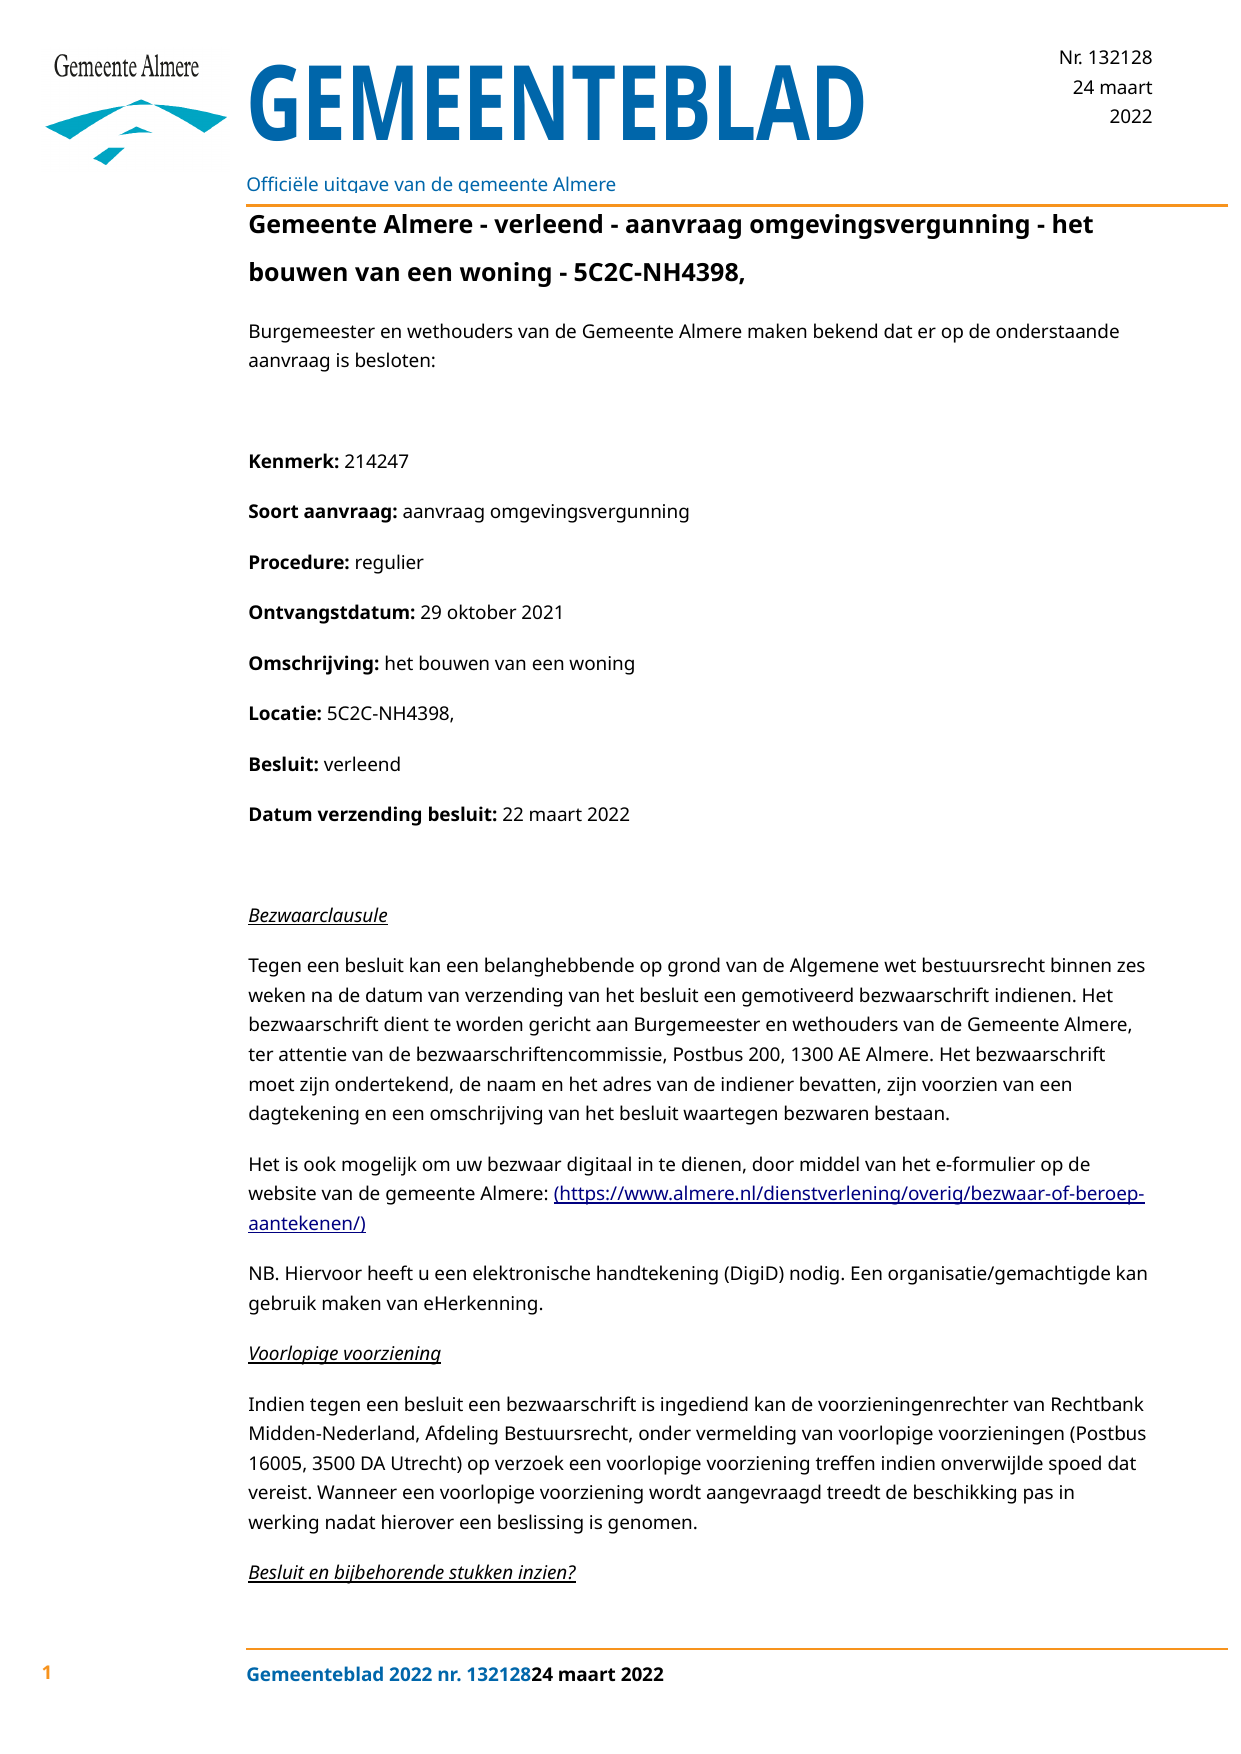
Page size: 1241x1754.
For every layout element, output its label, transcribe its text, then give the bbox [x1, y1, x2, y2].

text Besluit: verleend [248, 751, 1152, 777]
text Voorlopige voorziening [248, 1340, 1152, 1366]
text Indien tegen een besluit een bezwaarschrift is ingediend kan de voorzieningenrechter van Rechtbank Midden-Nederland, Afdeling Bestuursrecht, onder vermelding van voorlopige voorzieningen (Postbus 16005, 3500 DA Utrecht) op verzoek een voorlopige voorziening treffen indien onverwijlde spoed dat vereist. Wanneer een voorlopige voorziening wordt aangevraagd treedt de beschikking pas in werking nadat hierover een beslissing is genomen. [248, 1391, 1152, 1535]
text Procedure: regulier [248, 549, 1152, 575]
text Locatie: 5C2C-NH4398, [248, 700, 1152, 726]
text Tegen een besluit kan een belanghebbende op grond van de Algemene wet bestuursrecht binnen zes weken na de datum van verzending van het besluit een gemotiveerd bezwaarschrift indienen. Het bezwaarschrift dient te worden gericht aan Burgemeester en wethouders van de Gemeente Almere, ter attentie van de bezwaarschriftencommissie, Postbus 200, 1300 AE Almere. Het bezwaarschrift moet zijn ondertekend, de naam en het adres van de indiener bevatten, zijn voorzien van een dagtekening en een omschrijving van het besluit waartegen bezwaren bestaan. [248, 952, 1152, 1126]
picture [41, 47, 231, 172]
text Ontvangstdatum: 29 oktober 2021 [248, 599, 1152, 625]
text Het is ook mogelijk om uw bezwaar digitaal in te dienen, door middel van het e-formulier op de website van de gemeente Almere: (https://www.almere.nl/dienstverlening/overig/bezwaar-of-beroep-aantekenen/) [248, 1151, 1152, 1236]
text Omschrijving: het bouwen van een woning [248, 650, 1152, 676]
text Kenmerk: 214247 [248, 448, 1152, 474]
text Burgemeester en wethouders van de Gemeente Almere maken bekend dat er op de onderstaande aanvraag is besloten: [248, 318, 1152, 373]
text Soort aanvraag: aanvraag omgevingsvergunning [248, 499, 1152, 524]
text Gemeente Almere - verleend - aanvraag omgevingsvergunning - het bouwen van een woning - 5C2C-NH4398, [248, 207, 1152, 288]
text Datum verzending besluit: 22 maart 2022 [248, 801, 1152, 827]
text NB. Hiervoor heeft u een elektronische handtekening (DigiD) nodig. Een organisatie/gemachtigde kan gebruik maken van eHerkenning. [248, 1260, 1152, 1316]
text Besluit en bijbehorende stukken inzien? [248, 1559, 1152, 1585]
text Bezwaarclausule [248, 902, 1152, 928]
